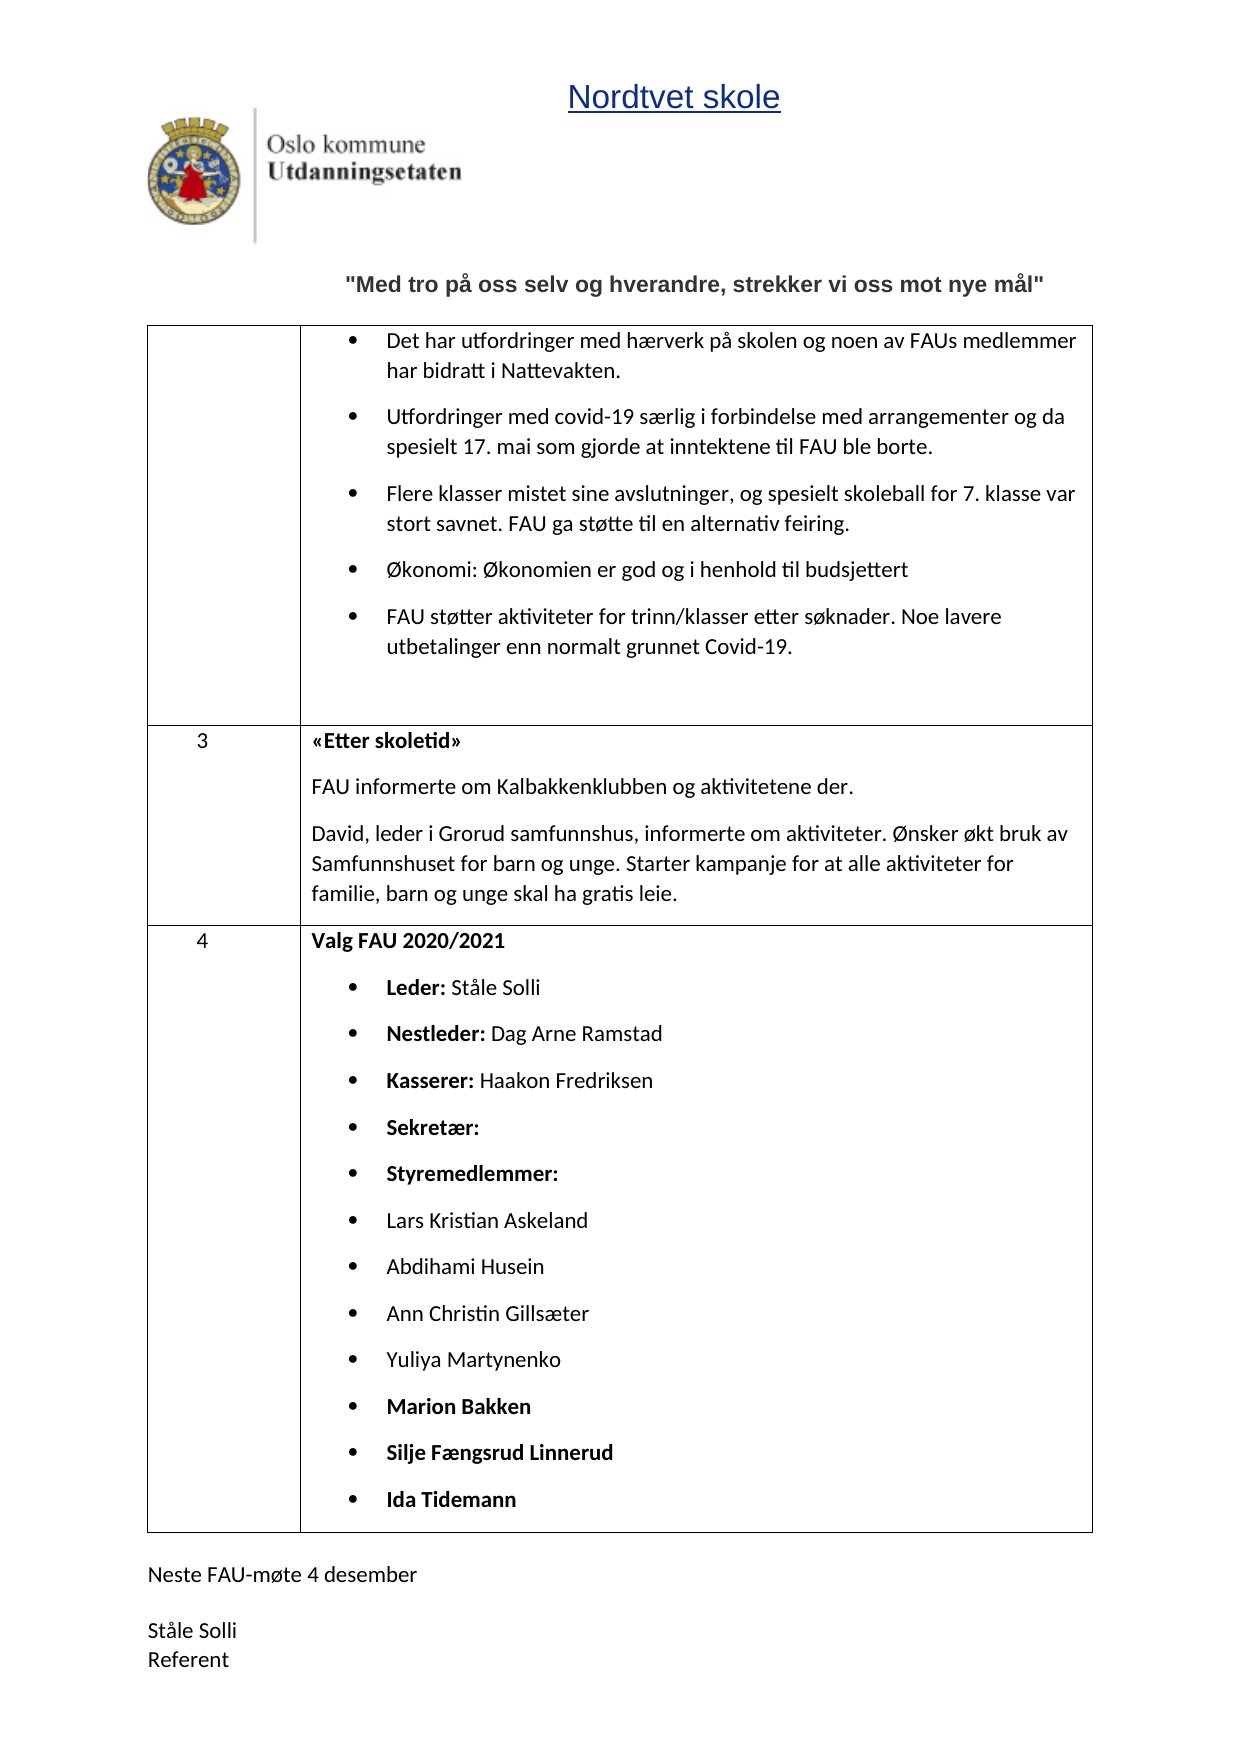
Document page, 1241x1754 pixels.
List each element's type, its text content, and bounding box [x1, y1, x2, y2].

table_cell 4 [148, 926, 300, 1532]
table_cell [148, 326, 300, 725]
text Ståle Solli [148, 1617, 1093, 1645]
text Referent Nederst i skjemaet [148, 1645, 1093, 1673]
table_cell Valg FAU 2020/2021 Leder: Ståle Solli Nestleder: Dag Arne Ramstad Kasserer: Haakon Fredriksen Sekretær: Styremedlemmer: Lars Kristian Askeland Abdihami Husein Ann Christin Gillsæter Yuliya Martynenko Marion Bakken Silje Fængsrud Linnerud Ida Tidemann [301, 926, 1092, 1532]
text Neste FAU-møte 4 desember [148, 1561, 1093, 1589]
table_cell «Etter skoletid» FAU informerte om Kalbakkenklubben og aktivitetene der. David, leder i Grorud samfunnshus, informerte om aktiviteter. Ønsker økt bruk av Samfunnshuset for barn og unge. Starter kampanje for at alle aktiviteter for familie, barn og unge skal ha gratis leie. [301, 726, 1092, 925]
table_cell FAUs arbeid foregående år Fokus på sosiale aktiviteter og nettvett. Skolen som midtpunkt også utenom skoletid. Fokus på kommunikasjon Det har utfordringer med hærverk på skolen og noen av FAUs medlemmer har bidratt i Nattevakten. Utfordringer med covid-19 særlig i forbindelse med arrangementer og da spesielt 17. mai som gjorde at inntektene til FAU ble borte. Flere klasser mistet sine avslutninger, og spesielt skoleball for 7. klasse var stort savnet. FAU ga støtte til en alternativ feiring. Økonomi: Økonomien er god og i henhold til budsjettert FAU støtter aktiviteter for trinn/klasser etter søknader. Noe lavere utbetalinger enn normalt grunnet Covid-19. [301, 326, 1092, 725]
table_cell 3 [148, 726, 300, 925]
